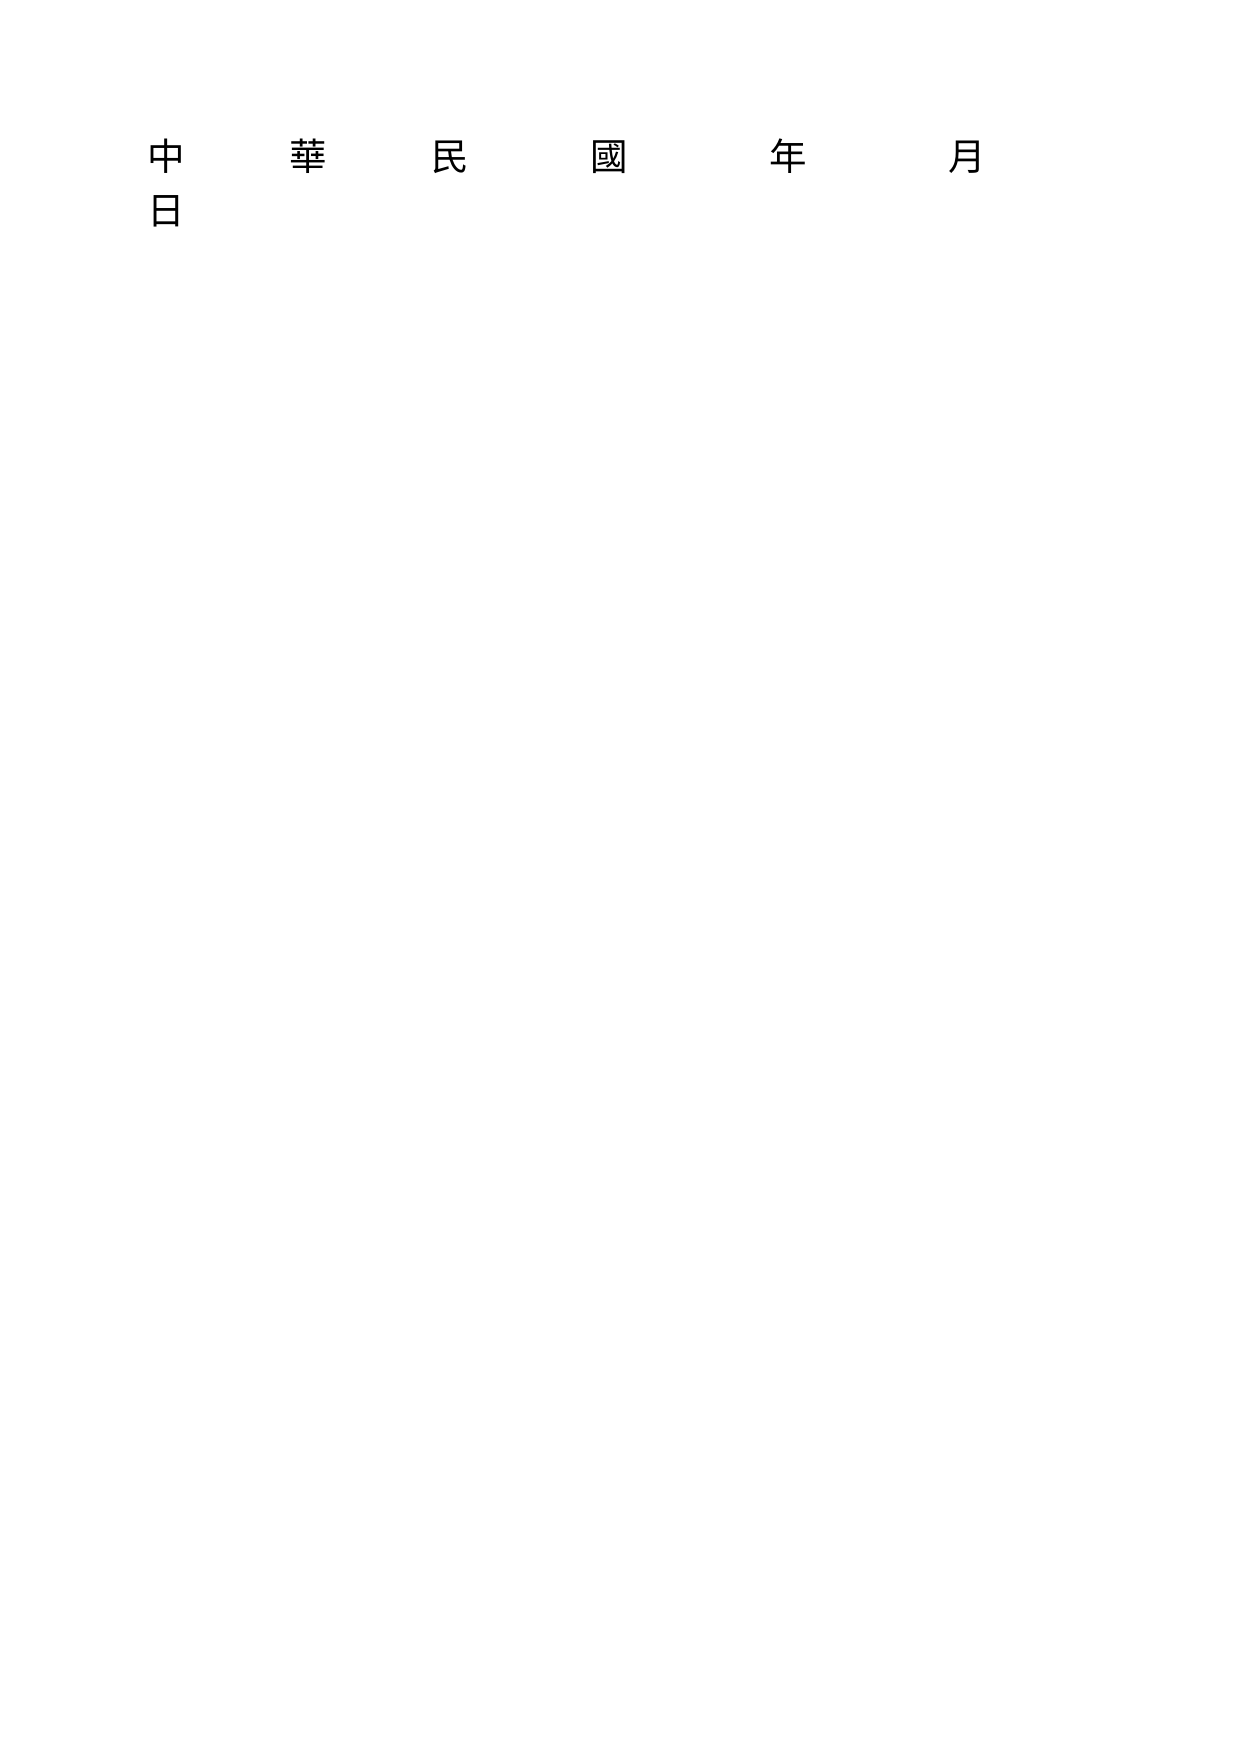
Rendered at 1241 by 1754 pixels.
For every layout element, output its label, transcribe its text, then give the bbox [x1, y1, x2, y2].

text 中 華 民 國 年 月 日 [148, 127, 1125, 236]
